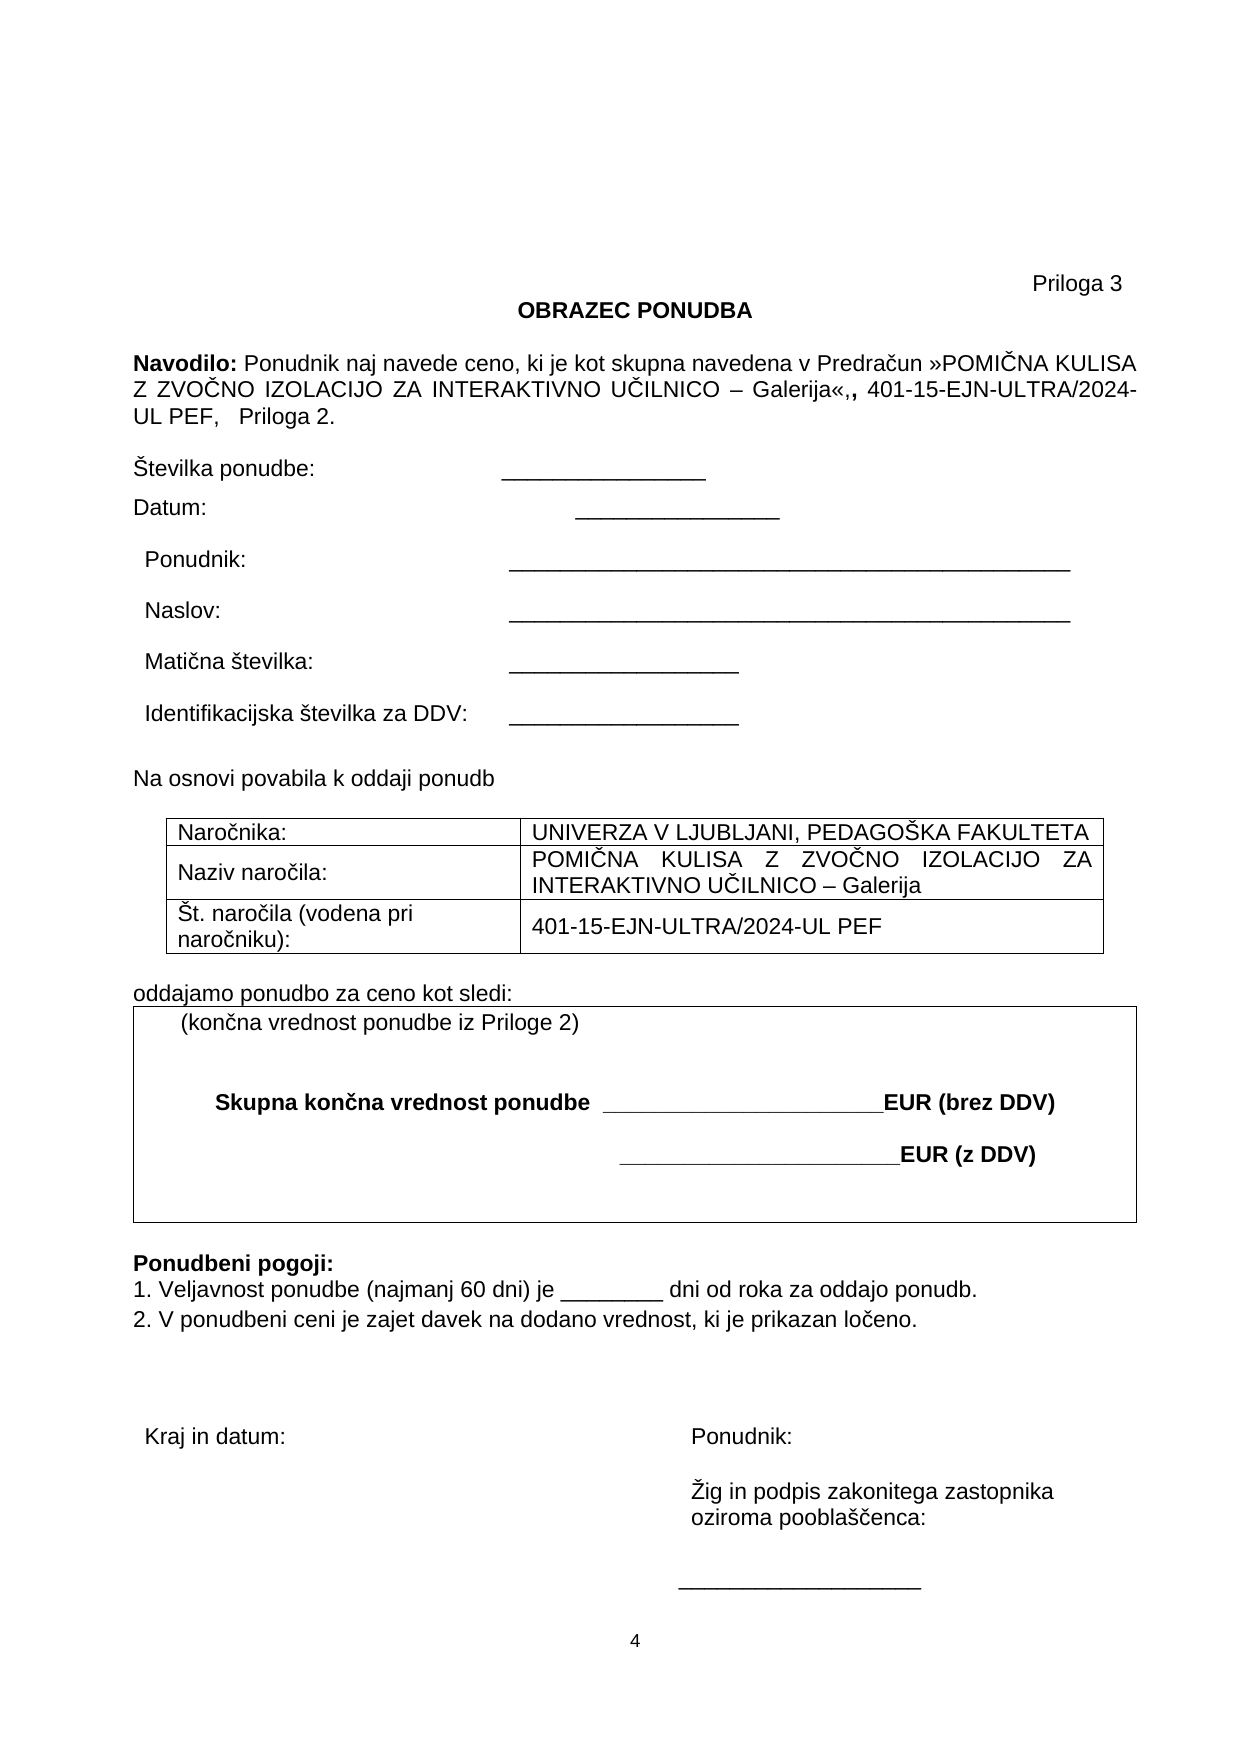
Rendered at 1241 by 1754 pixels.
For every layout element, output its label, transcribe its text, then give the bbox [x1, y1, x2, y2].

table_cell POMIČNA KULISA Z ZVOČNO IZOLACIJO ZA INTERAKTIVNO UČILNICO – Galerija [521, 846, 1103, 899]
text 2. V ponudbeni ceni je zajet davek na dodano vrednost, ki je prikazan ločeno. [133, 1306, 1137, 1333]
text Datum: ________________ [133, 494, 1137, 521]
table_header Naročnika: [167, 819, 520, 845]
table_cell Matična številka: [133, 636, 498, 687]
table_header [749, 1336, 1240, 1423]
text ___________________ [133, 1561, 1122, 1592]
table_cell [1089, 1423, 1240, 1478]
text Navodilo: Ponudnik naj navede ceno, ki je kot skupna navedena v Predračun »POMIČNA KULISA Z ZVOČNO IZOLACIJO ZA INTERAKTIVNO UČILNICO – Galerija«,, 401-15-EJN-ULTRA/2024-UL PEF, Priloga 2. [133, 350, 1137, 429]
text OBRAZEC PONUDBA [133, 297, 1137, 324]
table_header [588, 1336, 749, 1423]
table_cell Identifikacijska številka za DDV: [133, 687, 498, 738]
table_cell 401-15-EJN-ULTRA/2024-UL PEF [521, 900, 1103, 952]
text Skupna končna vrednost ponudbe ______________________EUR (brez DDV) [134, 1085, 1136, 1115]
table_header UNIVERZA V LJUBLJANI, PEDAGOŠKA FAKULTETA [521, 819, 1103, 845]
table_cell Naziv naročila: [167, 846, 520, 899]
table_cell [133, 1478, 587, 1531]
text Ponudbeni pogoji: [133, 1250, 1137, 1276]
text Na osnovi povabila k oddaji ponudb [133, 765, 1137, 791]
table_cell __________________ [498, 636, 1081, 687]
table_cell Žig in podpis zakonitega zastopnika oziroma pooblaščenca: [588, 1478, 1089, 1531]
table_cell Št. naročila (vodena pri naročniku): [167, 900, 520, 952]
table_cell Kraj in datum: [133, 1423, 587, 1478]
text ______________________EUR (z DDV) [134, 1138, 1136, 1167]
table_cell ____________________________________________ [498, 585, 1081, 636]
text (končna vrednost ponudbe iz Priloge 2) [134, 1007, 1136, 1036]
table_cell __________________ [498, 687, 1081, 738]
text 1. Veljavnost ponudbe (najmanj 60 dni) je ________ dni od roka za oddajo ponudb. [133, 1276, 1137, 1302]
text oddajamo ponudbo za ceno kot sledi: [133, 980, 1137, 1006]
table_header [133, 1336, 587, 1423]
text Priloga 3 [133, 266, 1122, 297]
table_header ____________________________________________ [498, 533, 1081, 584]
table_cell [1089, 1478, 1240, 1531]
table_header Ponudnik: [133, 533, 498, 584]
text Številka ponudbe: ________________ [133, 455, 1137, 482]
table_cell Naslov: [133, 585, 498, 636]
table_cell Ponudnik: [588, 1423, 1089, 1478]
